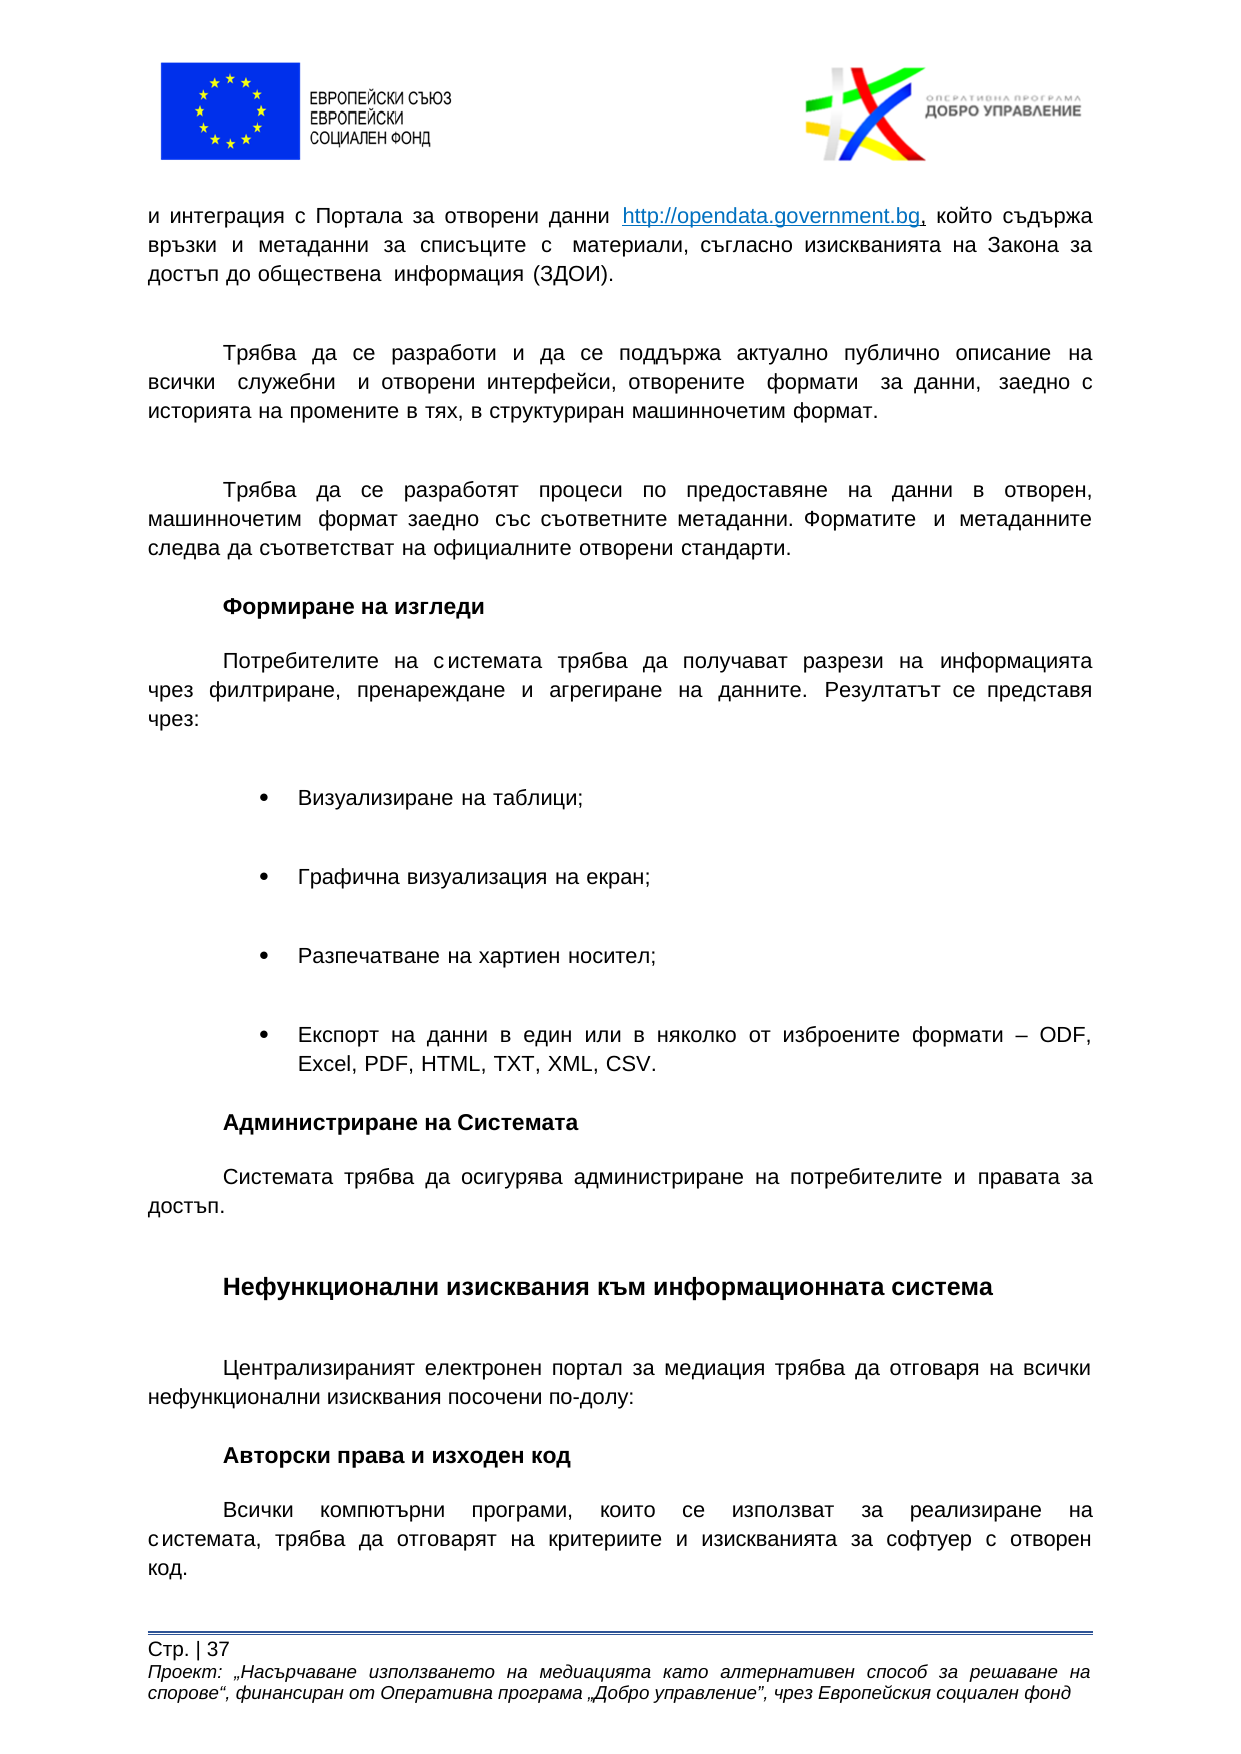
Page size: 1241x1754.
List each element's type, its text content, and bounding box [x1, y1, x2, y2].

text Трябва да се разработи и да се поддържа актуално публично описание на всички служебни и отворени интерфейси, отворените формати за данни, заедно с историята на промените в тях, в структуриран машинночетим формат. [148, 340, 1093, 423]
text Трябва да се разработят процеси по предоставяне на данни в отворен, машинночетим формат заедно със съответните метаданни. Форматите и метаданните следва да съответстват на официалните отворени стандарти. [148, 477, 1093, 560]
subtitle Авторски права и изходен код [148, 1442, 1093, 1468]
list Графична визуализация на екран; [260, 864, 1093, 889]
list Визуализиране на таблици; [260, 785, 1093, 810]
list Разпечатване на хартиен носител; [260, 943, 1093, 968]
list Експорт на данни в един или в няколко от изброените формати – ODF, Excel, PDF, HTML, TXT, XML, CSV. [260, 1022, 1093, 1076]
subtitle Формиране на изгледи [148, 593, 1093, 619]
subtitle Нефункционални изисквания към информационната система [148, 1272, 1093, 1301]
text Всички компютърни програми, които се използват за реализиране на системата, трябва да отговарят на критериите и изискванията за софтуер с отворен код. [148, 1497, 1093, 1581]
text и интеграция с Портала за отворени данни http://opendata.government.bg, който съдържа връзки и метаданни за списъците с материали, съгласно изискванията на Закона за достъп до обществена информация (ЗДОИ). [148, 203, 1093, 286]
text Потребителите на системата трябва да получават разрези на информацията чрез филтриране, пренареждане и агрегиране на данните. Резултатът се представя чрез: [148, 648, 1093, 731]
text Централизираният електронен портал за медиация трябва да отговаря на всички нефункционални изисквания посочени по-долу: [148, 1355, 1093, 1409]
subtitle Администриране на Системата [148, 1109, 1093, 1135]
text Системата трябва да осигурява администриране на потребителите и правата за достъп. [148, 1164, 1093, 1218]
